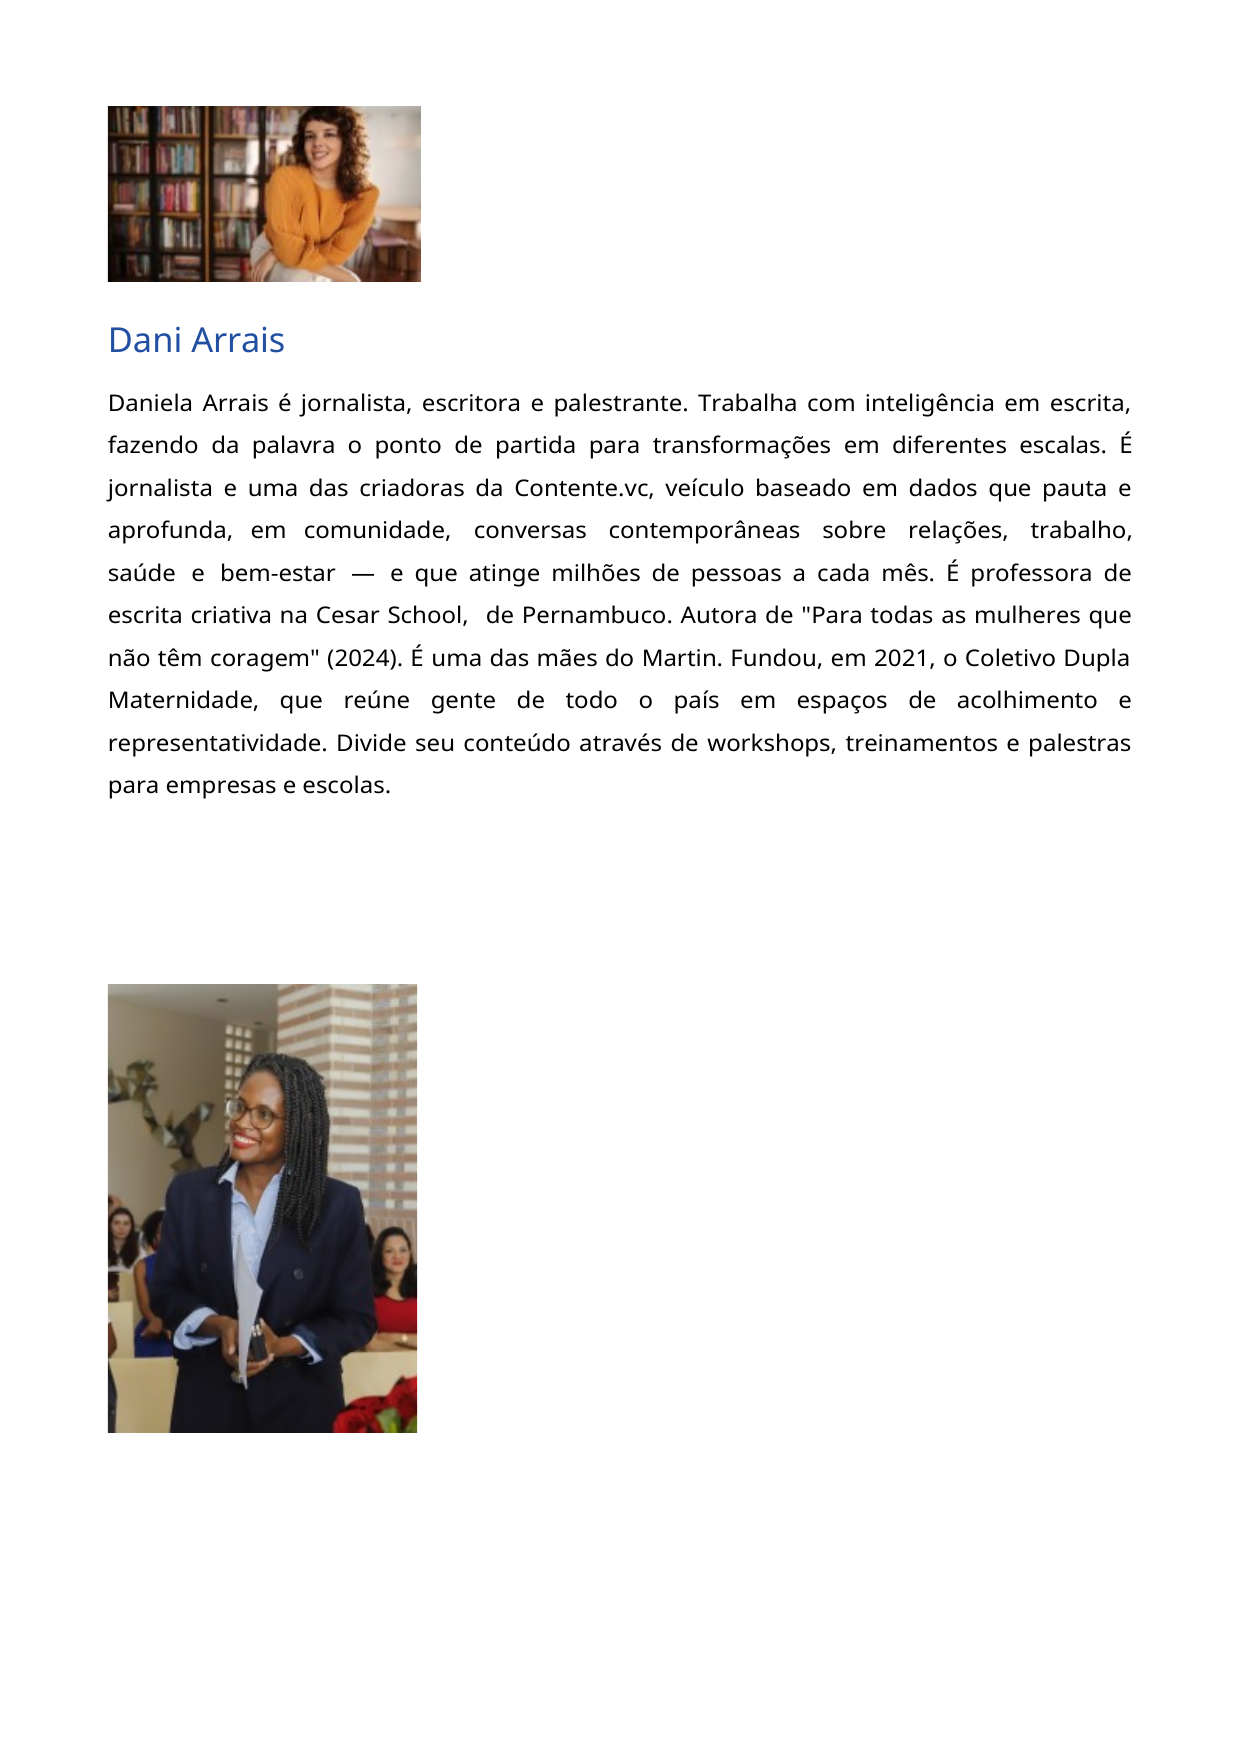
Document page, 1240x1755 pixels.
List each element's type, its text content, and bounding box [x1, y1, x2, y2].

subtitle Dani Arrais [108, 316, 1239, 363]
text Daniela Arrais é jornalista, escritora e palestrante. Trabalha com inteligência em escrita, fazendo da palavra o ponto de partida para transformações em diferentes escalas. É jornalista e uma das criadoras da Contente.vc, veículo baseado em dados que pauta e aprofunda, em comunidade, conversas contemporâneas sobre relações, trabalho, saúde e bem-estar — e que atinge milhões de pessoas a cada mês. É professora de escrita criativa na Cesar School, de Pernambuco. Autora de "Para todas as mulheres que não têm coragem" (2024). É uma das mães do Martin. Fundou, em 2021, o Coletivo Dupla Maternidade, que reúne gente de todo o país em espaços de acolhimento e representatividade. Divide seu conteúdo através de workshops, treinamentos e palestras para empresas e escolas. [108, 387, 1133, 800]
